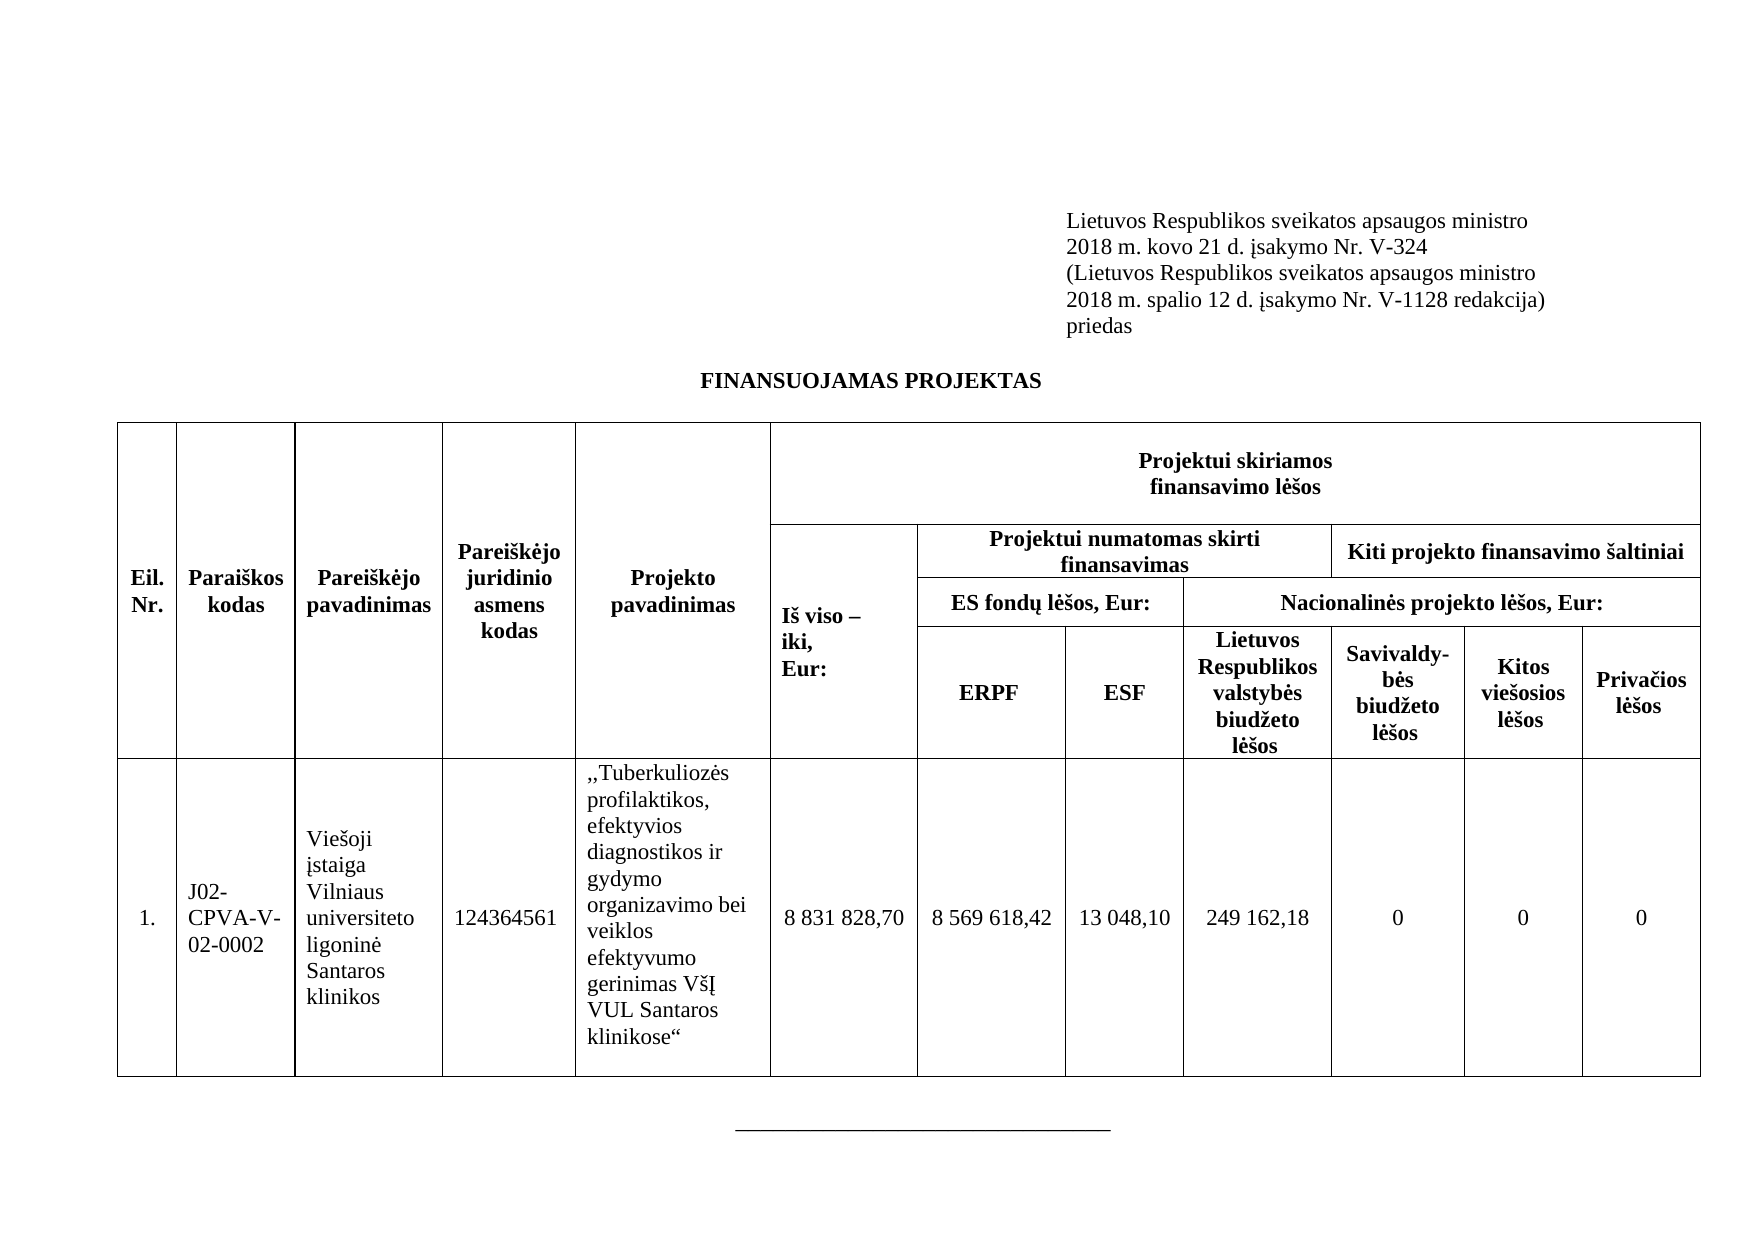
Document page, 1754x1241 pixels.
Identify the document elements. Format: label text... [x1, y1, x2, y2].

text (Lietuvos Respublikos sveikatos apsaugos ministro [106, 259, 1636, 286]
table_cell ERPF [918, 627, 1065, 758]
table_cell Privačios lėšos [1583, 627, 1700, 758]
table_header Pareiškėjo pavadinimas [296, 423, 442, 758]
table_cell ,,Tuberkuliozės profilaktikos, efektyvios diagnostikos ir gydymo organizavimo bei veiklos efektyvumo gerinimas VšĮ VUL Santaros klinikose“ [576, 759, 770, 1076]
table_cell Iš viso – iki, Eur: [771, 525, 917, 758]
table_header Paraiškos kodas [177, 423, 294, 758]
table_cell 1. [118, 759, 176, 1076]
table_cell 8 831 828,70 [771, 759, 917, 1076]
text ______________________________ [106, 1105, 1636, 1134]
table_cell Lietuvos Respublikos valstybės biudžeto lėšos [1184, 627, 1331, 758]
table_cell Nacionalinės projekto lėšos, Eur: [1184, 578, 1700, 626]
table_header Eil. Nr. [118, 423, 176, 758]
table_header Projekto pavadinimas [576, 423, 770, 758]
table_cell ESF [1066, 627, 1183, 758]
table_cell J02-CPVA-V-02-0002 [177, 759, 294, 1076]
text Lietuvos Respublikos sveikatos apsaugos ministro [106, 207, 1636, 233]
table_header Projektui skiriamos finansavimo lėšos [771, 423, 1700, 523]
table_cell ES fondų lėšos, Eur: [918, 578, 1183, 626]
table_cell 8 569 618,42 [918, 759, 1065, 1076]
table_cell 13 048,10 [1066, 759, 1183, 1076]
table_cell 0 [1332, 759, 1464, 1076]
table_cell Projektui numatomas skirti finansavimas [918, 525, 1331, 577]
text priedas [106, 312, 1636, 338]
table_header Pareiškėjo juridinio asmens kodas [443, 423, 575, 758]
table_cell Kitos viešosios lėšos [1465, 627, 1582, 758]
table_cell 0 [1465, 759, 1582, 1076]
table_cell Kiti projekto finansavimo šaltiniai [1332, 525, 1700, 577]
text 2018 m. kovo 21 d. įsakymo Nr. V-324 [106, 233, 1636, 259]
text FINANSUOJAMAS PROJEKTAS [106, 367, 1636, 393]
text 2018 m. spalio 12 d. įsakymo Nr. V-1128 redakcija) [106, 286, 1636, 312]
table_cell Viešoji įstaiga Vilniaus universiteto ligoninė Santaros klinikos [296, 759, 442, 1076]
table_cell Savivaldy- bės biudžeto lėšos [1332, 627, 1464, 758]
table_cell 249 162,18 [1184, 759, 1331, 1076]
table_cell 0 [1583, 759, 1700, 1076]
table_cell 124364561 [443, 759, 575, 1076]
